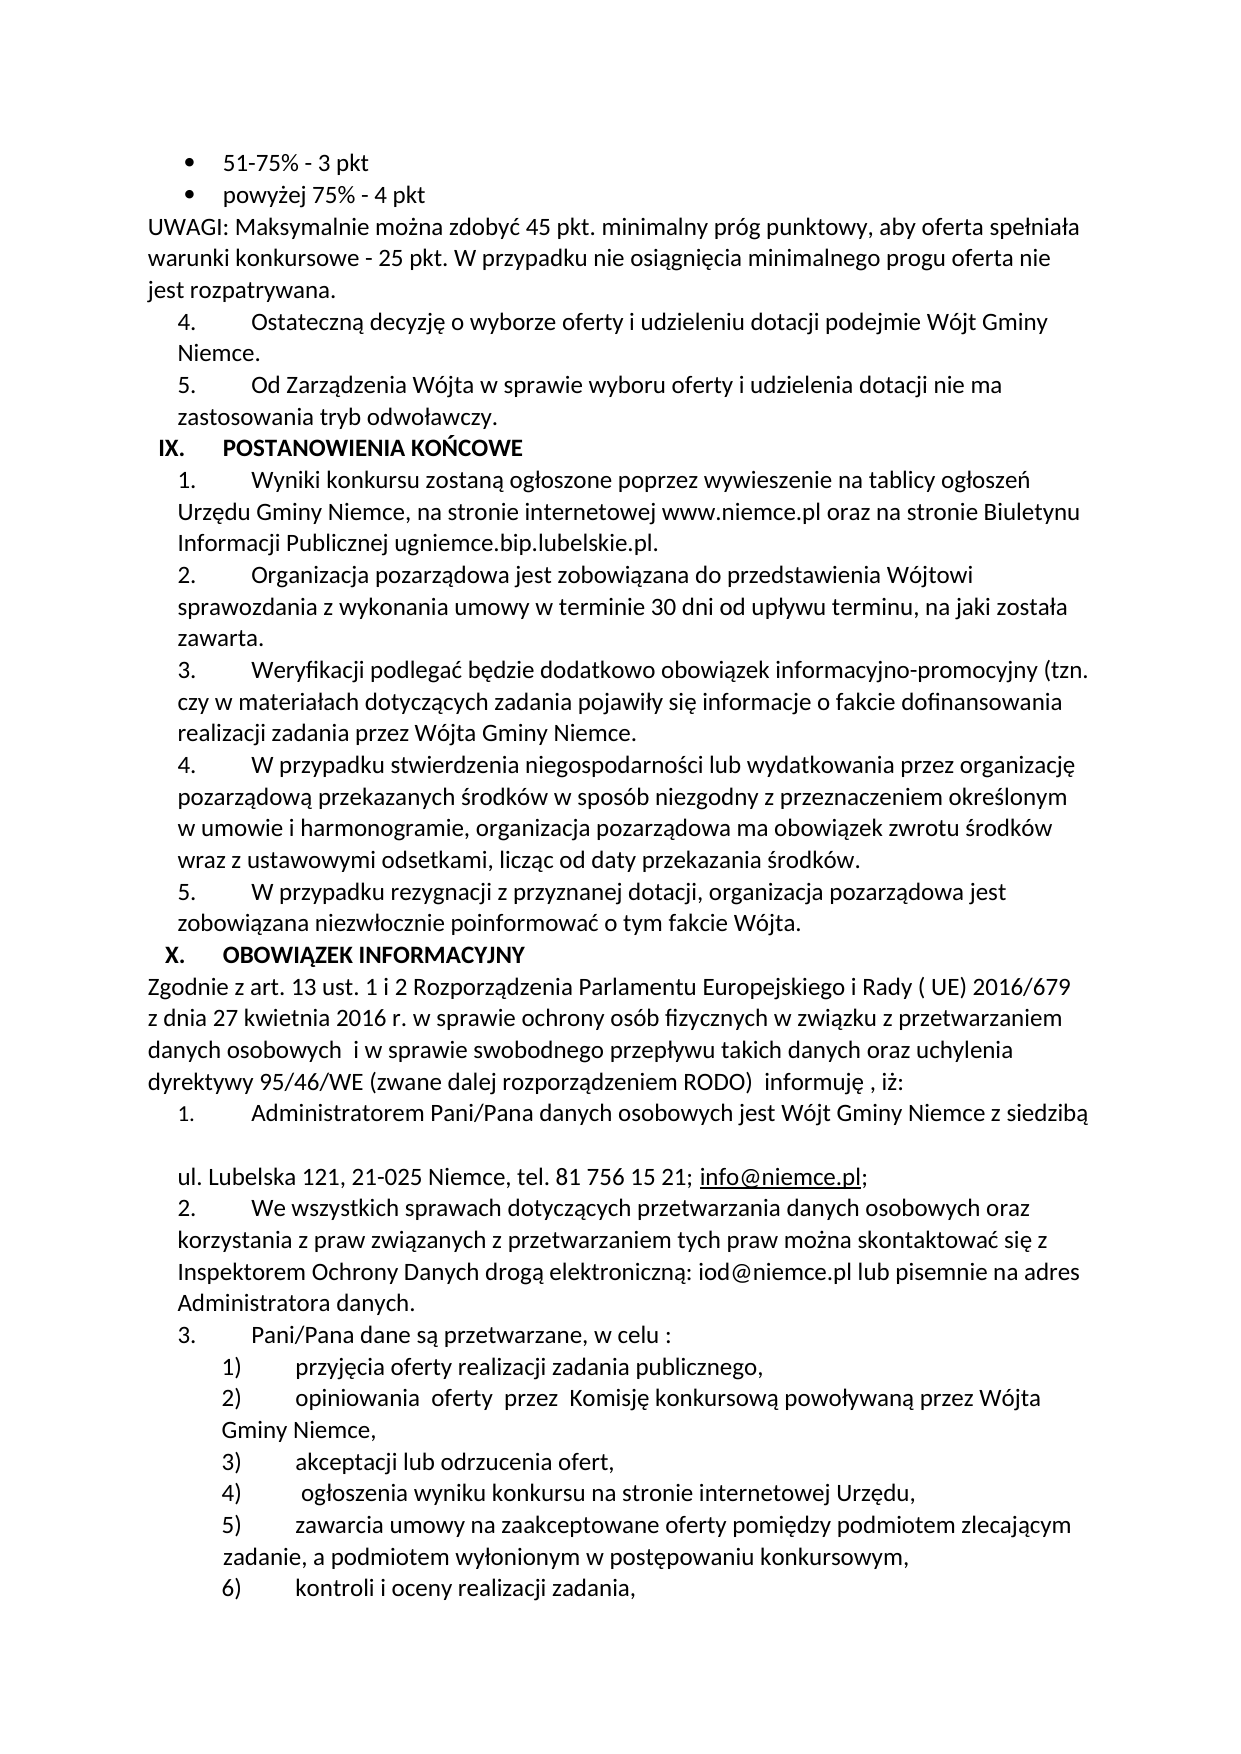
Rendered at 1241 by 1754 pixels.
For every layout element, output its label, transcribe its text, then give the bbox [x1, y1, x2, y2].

list W przypadku rezygnacji z przyznanej dotacji, organizacja pozarządowa jest zobowiązana niezwłocznie poinformować o tym fakcie Wójta. [177, 876, 1093, 938]
list przyjęcia oferty realizacji zadania publicznego, [221, 1351, 1093, 1381]
list Organizacja pozarządowa jest zobowiązana do przedstawienia Wójtowi sprawozdania z wykonania umowy w terminie 30 dni od upływu terminu, na jaki została zawarta. [177, 559, 1093, 653]
list POSTANOWIENIA KOŃCOWE [185, 433, 1093, 463]
list Administratorem Pani/Pana danych osobowych jest Wójt Gminy Niemce z siedzibą ul. Lubelska 121, 21-025 Niemce, tel. 81 756 15 21; info@niemce.pl; [177, 1098, 1093, 1191]
list W przypadku stwierdzenia niegospodarności lub wydatkowania przez organizację pozarządową przekazanych środków w sposób niezgodny z przeznaczeniem określonym w umowie i harmonogramie, organizacja pozarządowa ma obowiązek zwrotu środków wraz z ustawowymi odsetkami, licząc od daty przekazania środków. [177, 749, 1093, 875]
text UWAGI: Maksymalnie można zdobyć 45 pkt. minimalny próg punktowy, aby oferta spełniała warunki konkursowe - 25 pkt. W przypadku nie osiągnięcia minimalnego progu oferta nie jest rozpatrywana. [148, 211, 1093, 305]
list Weryfikacji podlegać będzie dodatkowo obowiązek informacyjno-promocyjny (tzn. czy w materiałach dotyczących zadania pojawiły się informacje o fakcie dofinansowania realizacji zadania przez Wójta Gminy Niemce. [177, 654, 1093, 748]
list OBOWIĄZEK INFORMACYJNY [185, 939, 1093, 970]
text zadanie, a podmiotem wyłonionym w postępowaniu konkursowym, [178, 1541, 1093, 1571]
list powyżej 75% - 4 pkt [185, 179, 1093, 210]
list Ostateczną decyzję o wyborze oferty i udzieleniu dotacji podejmie Wójt Gminy Niemce. [177, 306, 1093, 368]
list zawarcia umowy na zaakceptowane oferty pomiędzy podmiotem zlecającym [221, 1509, 1093, 1540]
list opiniowania oferty przez Komisję konkursową powoływaną przez Wójta Gminy Niemce, [221, 1383, 1093, 1445]
list 51-75% - 3 pkt [185, 148, 1093, 178]
list ogłoszenia wyniku konkursu na stronie internetowej Urzędu, [221, 1478, 1093, 1508]
list We wszystkich sprawach dotyczących przetwarzania danych osobowych oraz korzystania z praw związanych z przetwarzaniem tych praw można skontaktować się z Inspektorem Ochrony Danych drogą elektroniczną: iod@niemce.pl lub pisemnie na adres Administratora danych. [177, 1193, 1093, 1318]
list Pani/Pana dane są przetwarzane, w celu : [177, 1319, 1093, 1350]
list kontroli i oceny realizacji zadania, [221, 1573, 1093, 1603]
list akceptacji lub odrzucenia ofert, [221, 1446, 1093, 1476]
list Wyniki konkursu zostaną ogłoszone poprzez wywieszenie na tablicy ogłoszeń Urzędu Gminy Niemce, na stronie internetowej www.niemce.pl oraz na stronie Biuletynu Informacji Publicznej ugniemce.bip.lubelskie.pl. [177, 464, 1093, 558]
list Od Zarządzenia Wójta w sprawie wyboru oferty i udzielenia dotacji nie ma zastosowania tryb odwoławczy. [177, 369, 1093, 431]
text Zgodnie z art. 13 ust. 1 i 2 Rozporządzenia Parlamentu Europejskiego i Rady ( UE) 2016/679 z dnia 27 kwietnia 2016 r. w sprawie ochrony osób fizycznych w związku z przetwarzaniem danych osobowych i w sprawie swobodnego przepływu takich danych oraz uchylenia dyrektywy 95/46/WE (zwane dalej rozporządzeniem RODO) informuję , iż: [148, 971, 1093, 1096]
